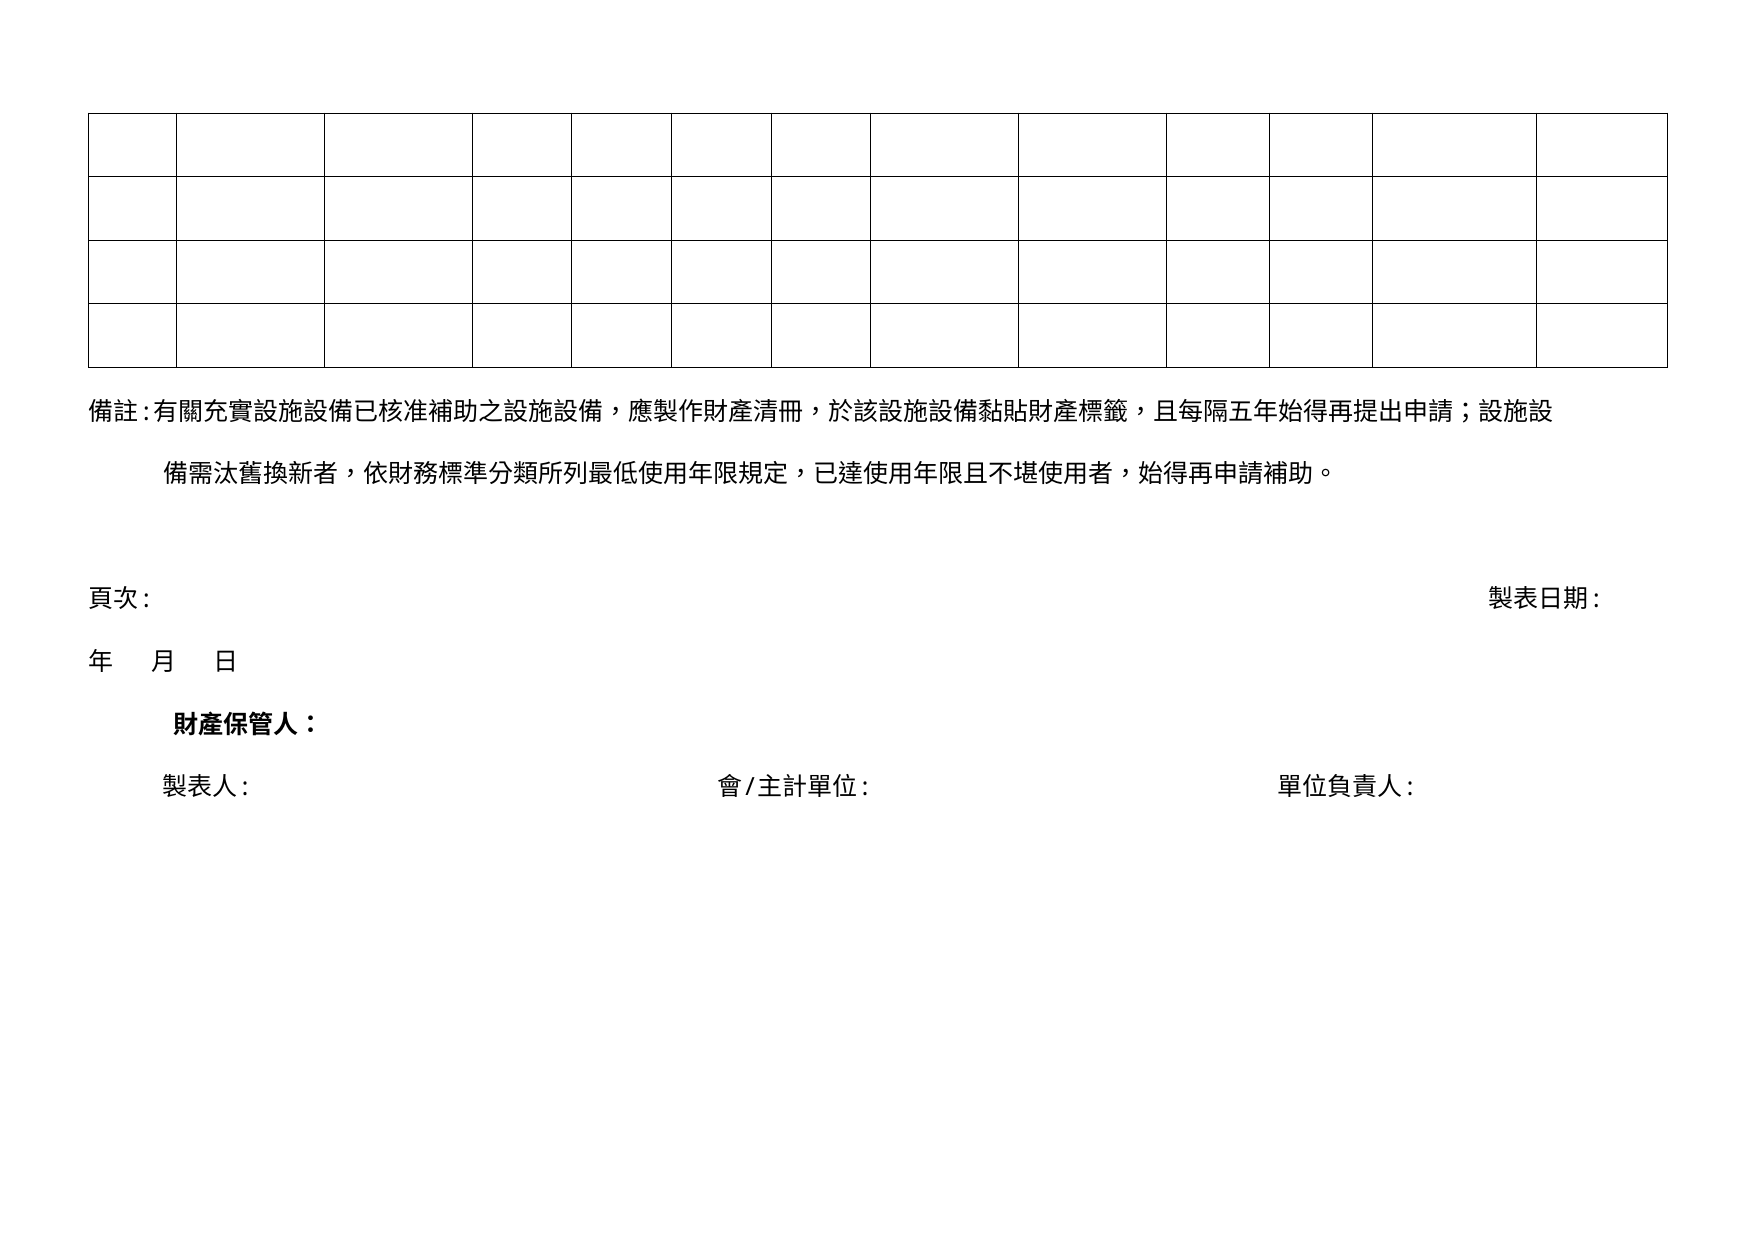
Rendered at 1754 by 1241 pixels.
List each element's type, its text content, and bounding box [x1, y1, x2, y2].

table_cell [871, 177, 1018, 240]
table_cell [772, 114, 870, 176]
table_cell [1373, 304, 1536, 367]
text 頁次: 製表日期: 年 月 日 [89, 555, 1665, 680]
table_cell [1270, 114, 1372, 176]
table_cell [1167, 114, 1269, 176]
table_cell [1537, 177, 1667, 240]
table_cell [1270, 241, 1372, 303]
text 備註:有關充實設施設備已核准補助之設施設備，應製作財產清冊，於該設施設備黏貼財產標籤，且每隔五年始得再提出申請；設施設 備需汰舊換新者，依財務標準分類所列最低使用年限規定，已達使用年限且不堪使用者，始得再申請補助。 [89, 368, 1665, 493]
table_cell [177, 114, 324, 176]
table_cell [325, 304, 472, 367]
table_cell [177, 304, 324, 367]
table_cell [89, 177, 176, 240]
table_cell [1167, 304, 1269, 367]
table_cell [1019, 177, 1166, 240]
table_cell [473, 304, 571, 367]
table_cell [871, 304, 1018, 367]
table_cell [1373, 114, 1536, 176]
table_cell [1373, 177, 1536, 240]
table_cell [1537, 241, 1667, 303]
table_cell [1373, 241, 1536, 303]
table_cell [1537, 114, 1667, 176]
table_cell [89, 114, 176, 176]
table_cell [772, 241, 870, 303]
table_cell [572, 304, 671, 367]
table_cell [672, 241, 771, 303]
table_cell [1167, 177, 1269, 240]
table_cell [325, 177, 472, 240]
text 財產保管人： [89, 680, 1665, 743]
table_cell [89, 241, 176, 303]
table_cell [572, 114, 671, 176]
text 製表人: 會/主計單位: 單位負責人: [162, 743, 1665, 805]
table_cell [672, 304, 771, 367]
table_cell [473, 114, 571, 176]
table_cell [1019, 304, 1166, 367]
table_cell [572, 241, 671, 303]
table_cell [325, 241, 472, 303]
table_cell [672, 114, 771, 176]
table_cell [772, 304, 870, 367]
table_cell [1019, 114, 1166, 176]
table_cell [473, 177, 571, 240]
table_cell [672, 177, 771, 240]
table_cell [177, 241, 324, 303]
table_cell [1537, 304, 1667, 367]
table_cell [89, 304, 176, 367]
table_cell [1270, 177, 1372, 240]
table_cell [772, 177, 870, 240]
table_cell [871, 241, 1018, 303]
table_cell [1019, 241, 1166, 303]
table_cell [1167, 241, 1269, 303]
table_cell [871, 114, 1018, 176]
table_cell [325, 114, 472, 176]
table_cell [1270, 304, 1372, 367]
table_cell [473, 241, 571, 303]
table_cell [177, 177, 324, 240]
table_cell [572, 177, 671, 240]
